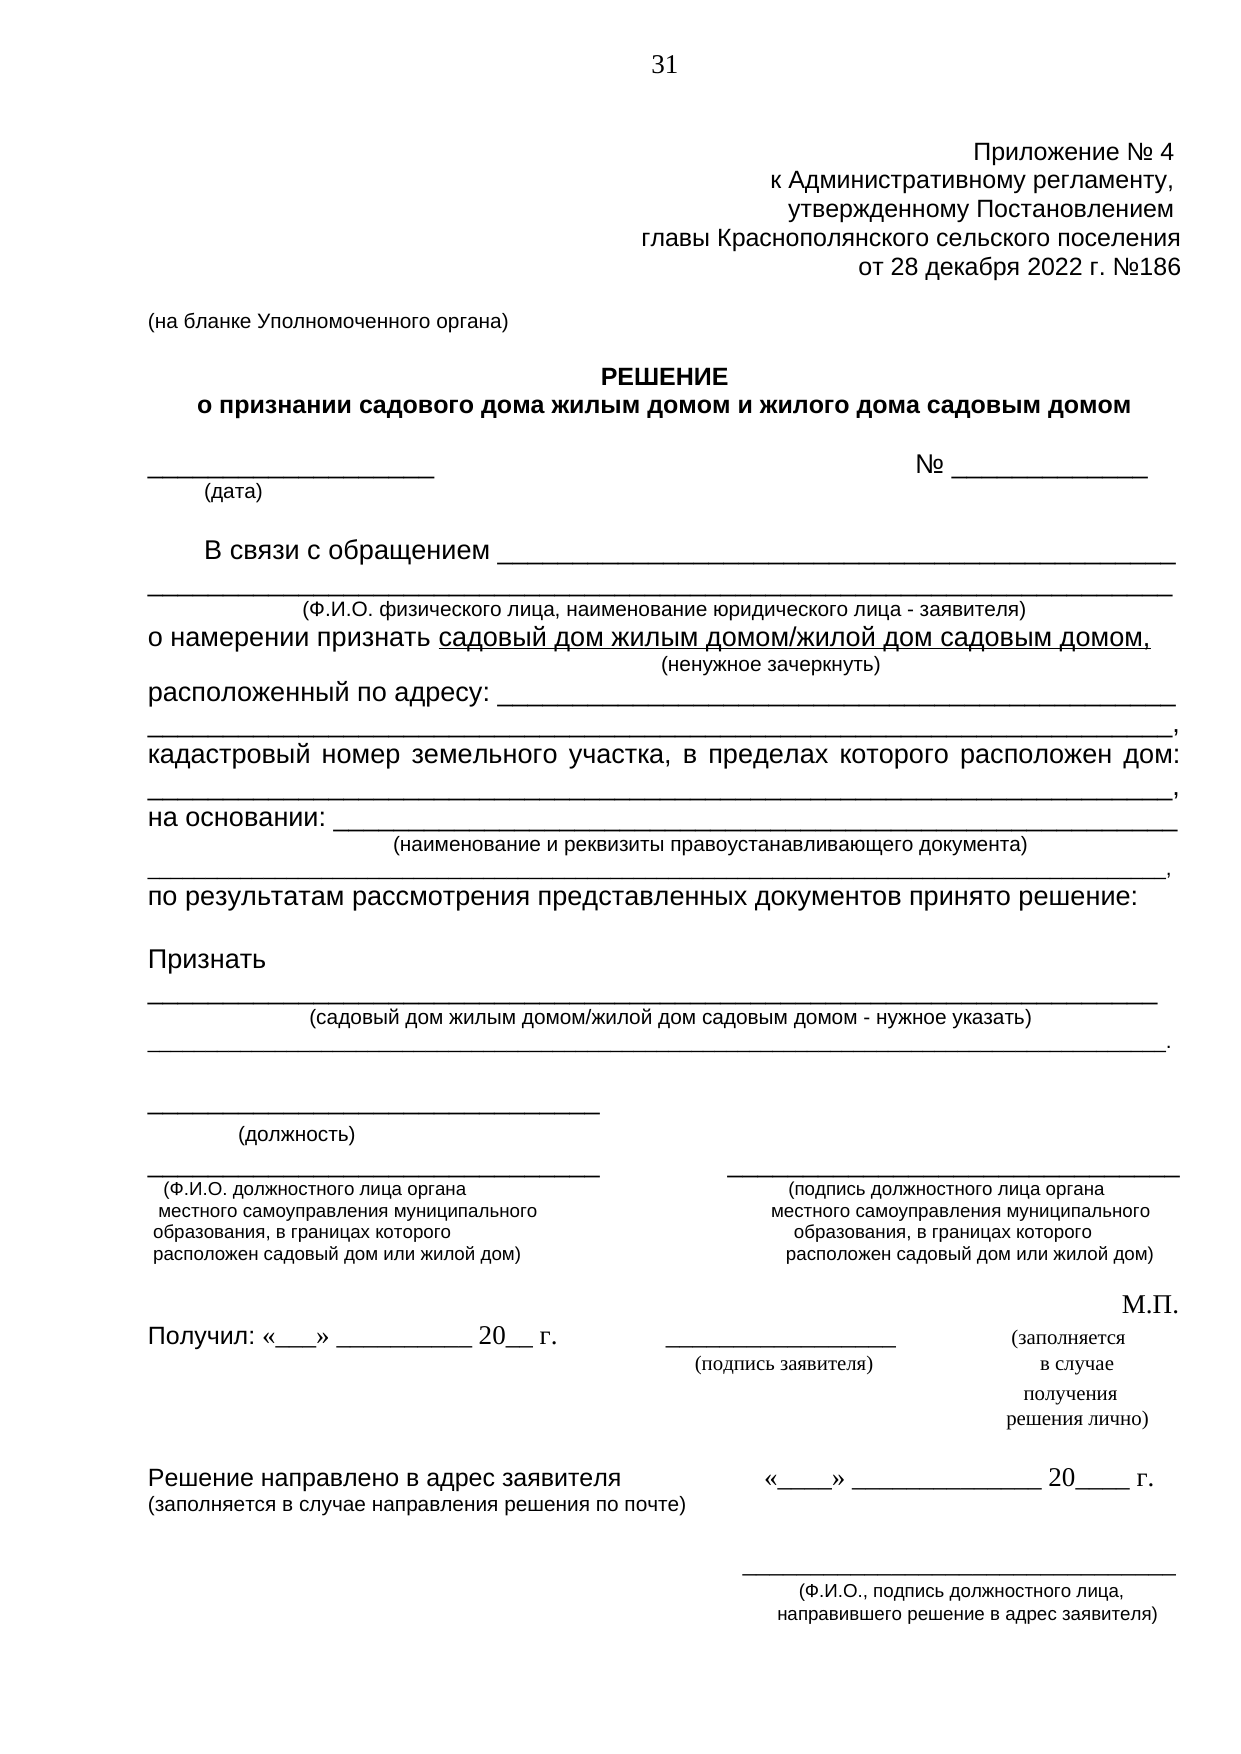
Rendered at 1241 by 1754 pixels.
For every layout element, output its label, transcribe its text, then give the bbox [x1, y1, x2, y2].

text расположенный по адресу: _____________________________________________ [148, 676, 1181, 707]
text ____________________________________________________________________ [148, 566, 1181, 597]
text (Ф.И.О. должностного лица органа (подпись должностного лица органа [148, 1178, 1181, 1200]
text (Ф.И.О., подпись должностного лица, [148, 1578, 1181, 1602]
text получения [148, 1375, 1181, 1406]
text направившего решение в адрес заявителя) [148, 1602, 1181, 1624]
text Решение направлено в адрес заявителя «____» ______________ 20____ г. [148, 1461, 1181, 1492]
text кадастровый номер земельного участка, в пределах которого расположен дом: ____________________________________________________________________, [148, 738, 1181, 801]
text (ненужное зачеркнуть) [148, 652, 1181, 676]
text (дата) [148, 479, 1181, 503]
text (заполняется в случае направления решения по почте) [148, 1492, 1181, 1516]
text образования, в границах которого образования, в границах которого [148, 1221, 1181, 1243]
text Получил: «___» __________ 20__ г. _________________ (заполняется [148, 1319, 1181, 1351]
text (должность) [148, 1116, 1181, 1147]
text главы Краснополянского сельского поселения [148, 223, 1181, 251]
text местного самоуправления муниципального местного самоуправления муниципального [148, 1200, 1181, 1221]
text расположен садовый дом или жилой дом) расположен садовый дом или жилой дом) [148, 1243, 1181, 1264]
text ________________________________ [148, 1547, 1181, 1578]
text по результатам рассмотрения представленных документов принято решение: [148, 880, 1181, 911]
text ________________________________________________________________________________________. [148, 1029, 1181, 1053]
text (наименование и реквизиты правоустанавливающего документа) [148, 832, 1181, 856]
text Признать ___________________________________________________________________ [148, 943, 1181, 1005]
text о намерении признать садовый дом жилым домом/жилой дом садовым домом, [148, 621, 1181, 652]
text ________________________________________________________________________________________, [148, 856, 1181, 880]
text (Ф.И.О. физического лица, наименование юридического лица - заявителя) [148, 597, 1181, 621]
text РЕШЕНИЕ [148, 362, 1181, 390]
text от 28 декабря 2022 г. №186 [148, 251, 1181, 280]
text на основании: ________________________________________________________ [148, 801, 1181, 832]
text о признании садового дома жилым домом и жилого дома садовым домом [148, 390, 1181, 419]
text ___________________ № _____________ [148, 448, 1181, 479]
text к Административному регламенту, [148, 165, 1181, 194]
text ______________________________ ______________________________ [148, 1147, 1181, 1178]
text (садовый дом жилым домом/жилой дом садовым домом - нужное указать) [148, 1005, 1181, 1029]
text ____________________________________________________________________, [148, 707, 1181, 738]
text М.П. [148, 1288, 1181, 1319]
text утвержденному Постановлением [148, 194, 1181, 223]
text В связи с обращением _____________________________________________ [148, 534, 1181, 566]
text Приложение № 4 [148, 136, 1181, 165]
text ______________________________ [148, 1084, 1181, 1116]
text (подпись заявителя) в случае [148, 1351, 1181, 1375]
text решения лично) [148, 1406, 1181, 1430]
text (на бланке Уполномоченного органа) [148, 309, 1181, 333]
